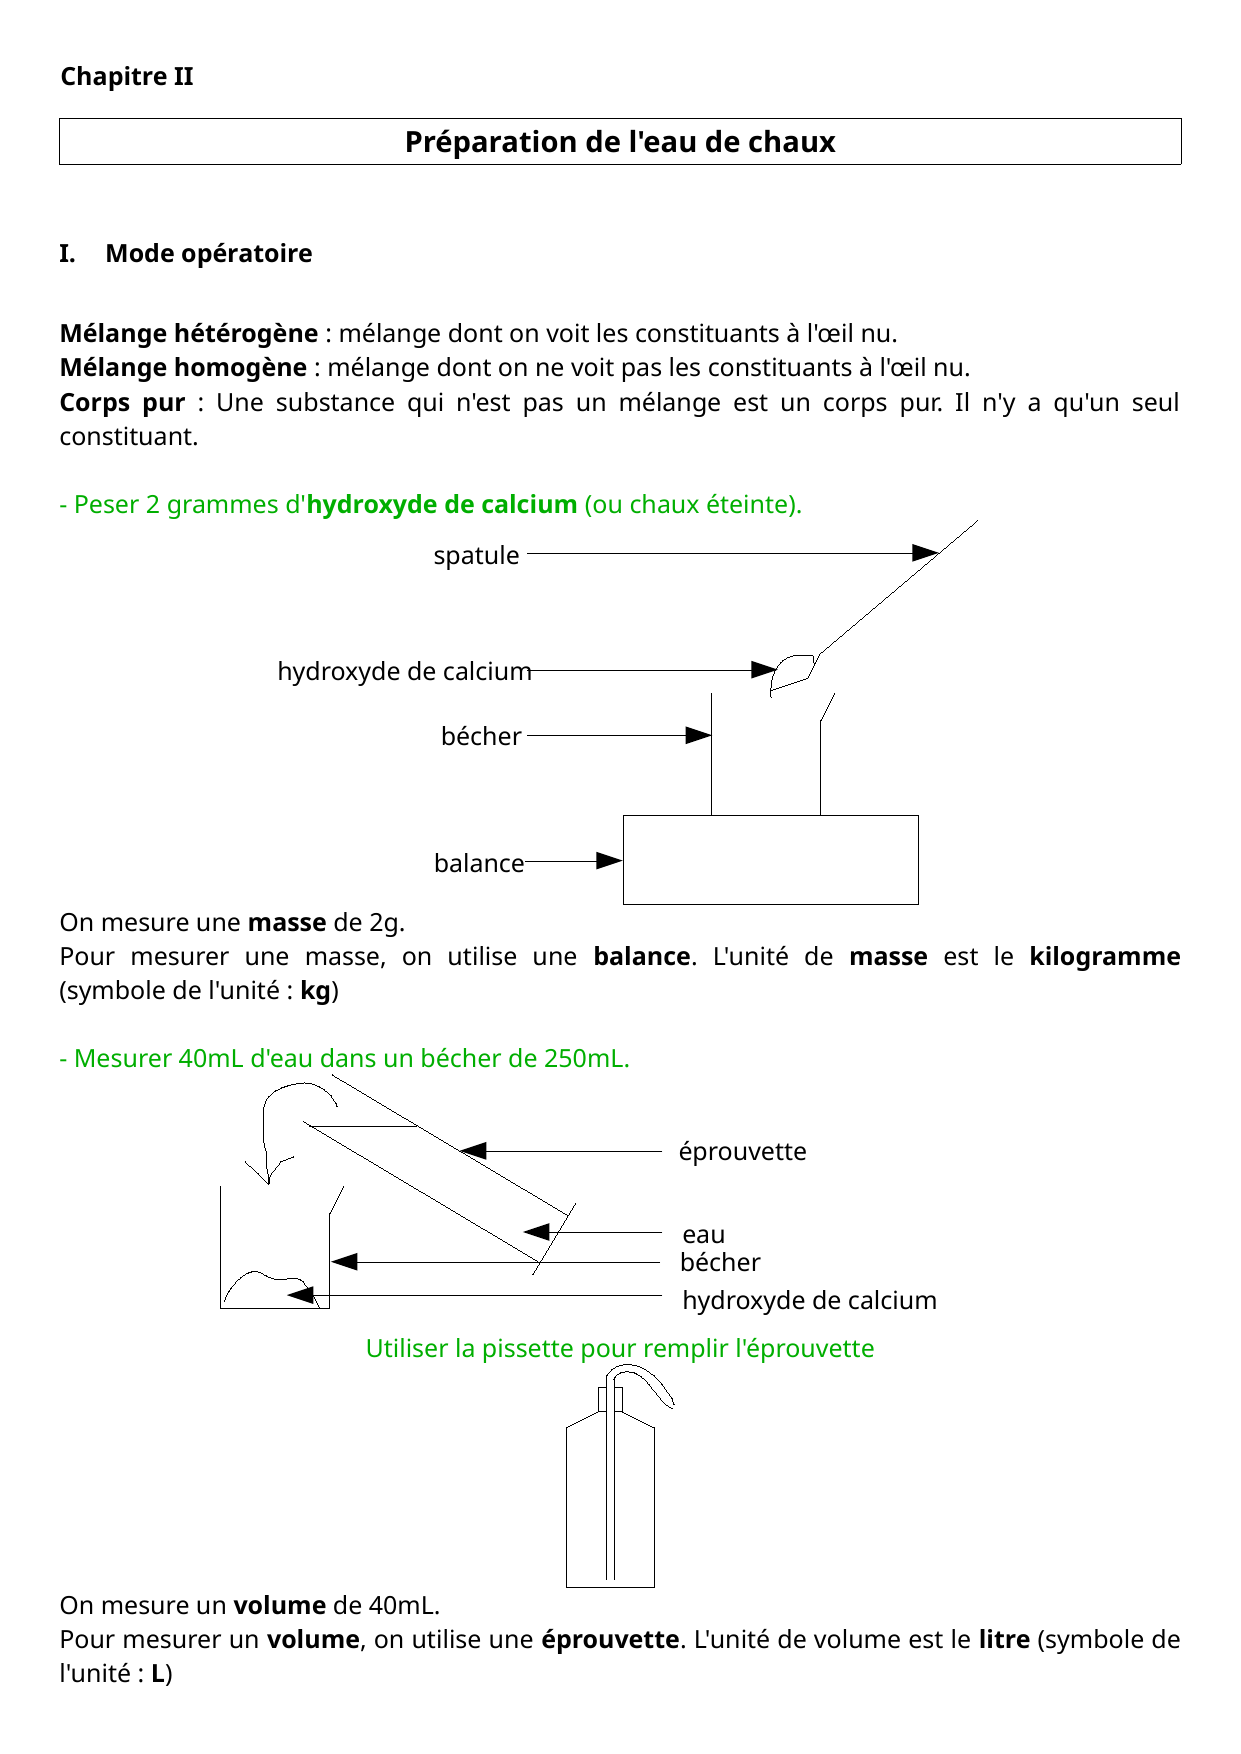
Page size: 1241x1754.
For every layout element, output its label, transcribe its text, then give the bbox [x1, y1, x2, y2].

subtitle Mode opératoire [59, 235, 1181, 269]
text Pour mesurer une masse, on utilise une balance. L'unité de masse est le kilogramme (symbole de l'unité : kg) [59, 938, 1181, 1007]
text - Peser 2 grammes d'hydroxyde de calcium (ou chaux éteinte). [59, 486, 1181, 520]
subtitle Préparation de l'eau de chaux [60, 119, 1181, 164]
text - Mesurer 40mL d'eau dans un bécher de 250mL. [59, 1041, 1181, 1075]
text On mesure une masse de 2g. [59, 904, 1181, 938]
text Corps pur : Une substance qui n'est pas un mélange est un corps pur. Il n'y a qu'un seul constituant. [59, 384, 1181, 452]
text Utiliser la pissette pour remplir l'éprouvette [59, 1330, 1181, 1364]
text Chapitre II [60, 59, 814, 93]
text Mélange homogène : mélange dont on ne voit pas les constituants à l'œil nu. [59, 350, 1181, 384]
text Mélange hétérogène : mélange dont on voit les constituants à l'œil nu. [59, 316, 1181, 350]
text On mesure un volume de 40mL. [59, 1588, 1181, 1622]
text Pour mesurer un volume, on utilise une éprouvette. L'unité de volume est le litre (symbole de l'unité : L) [59, 1622, 1181, 1690]
